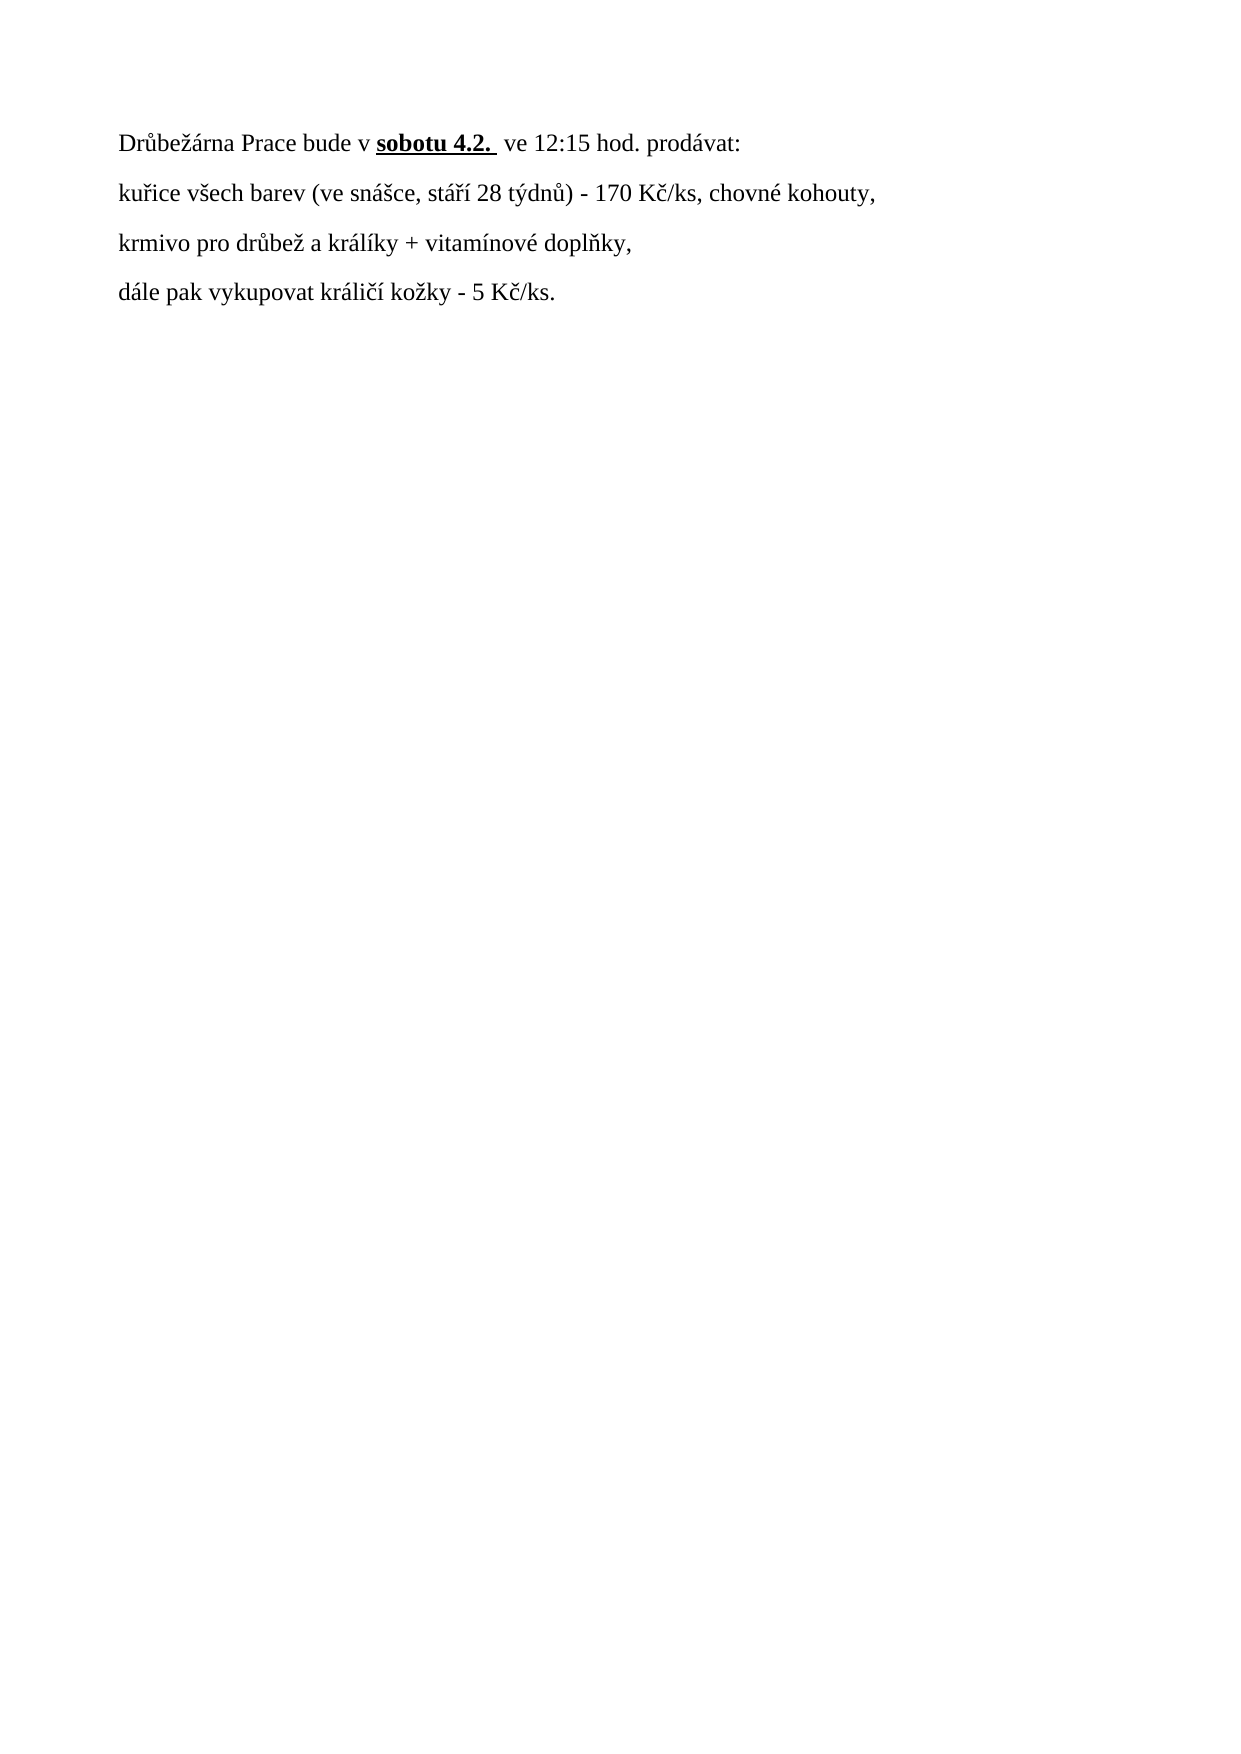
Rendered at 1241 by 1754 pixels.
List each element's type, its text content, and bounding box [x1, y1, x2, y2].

text krmivo pro drůbež a králíky + vitamínové doplňky, [118, 228, 1122, 256]
text Drůbežárna Prace bude v sobotu 4.2. ve 12:15 hod. prodávat: [118, 128, 1122, 157]
text dále pak vykupovat králičí kožky - 5 Kč/ks. [118, 277, 1122, 306]
text kuřice všech barev (ve snášce, stáří 28 týdnů) - 170 Kč/ks, chovné kohouty, [118, 178, 1122, 207]
